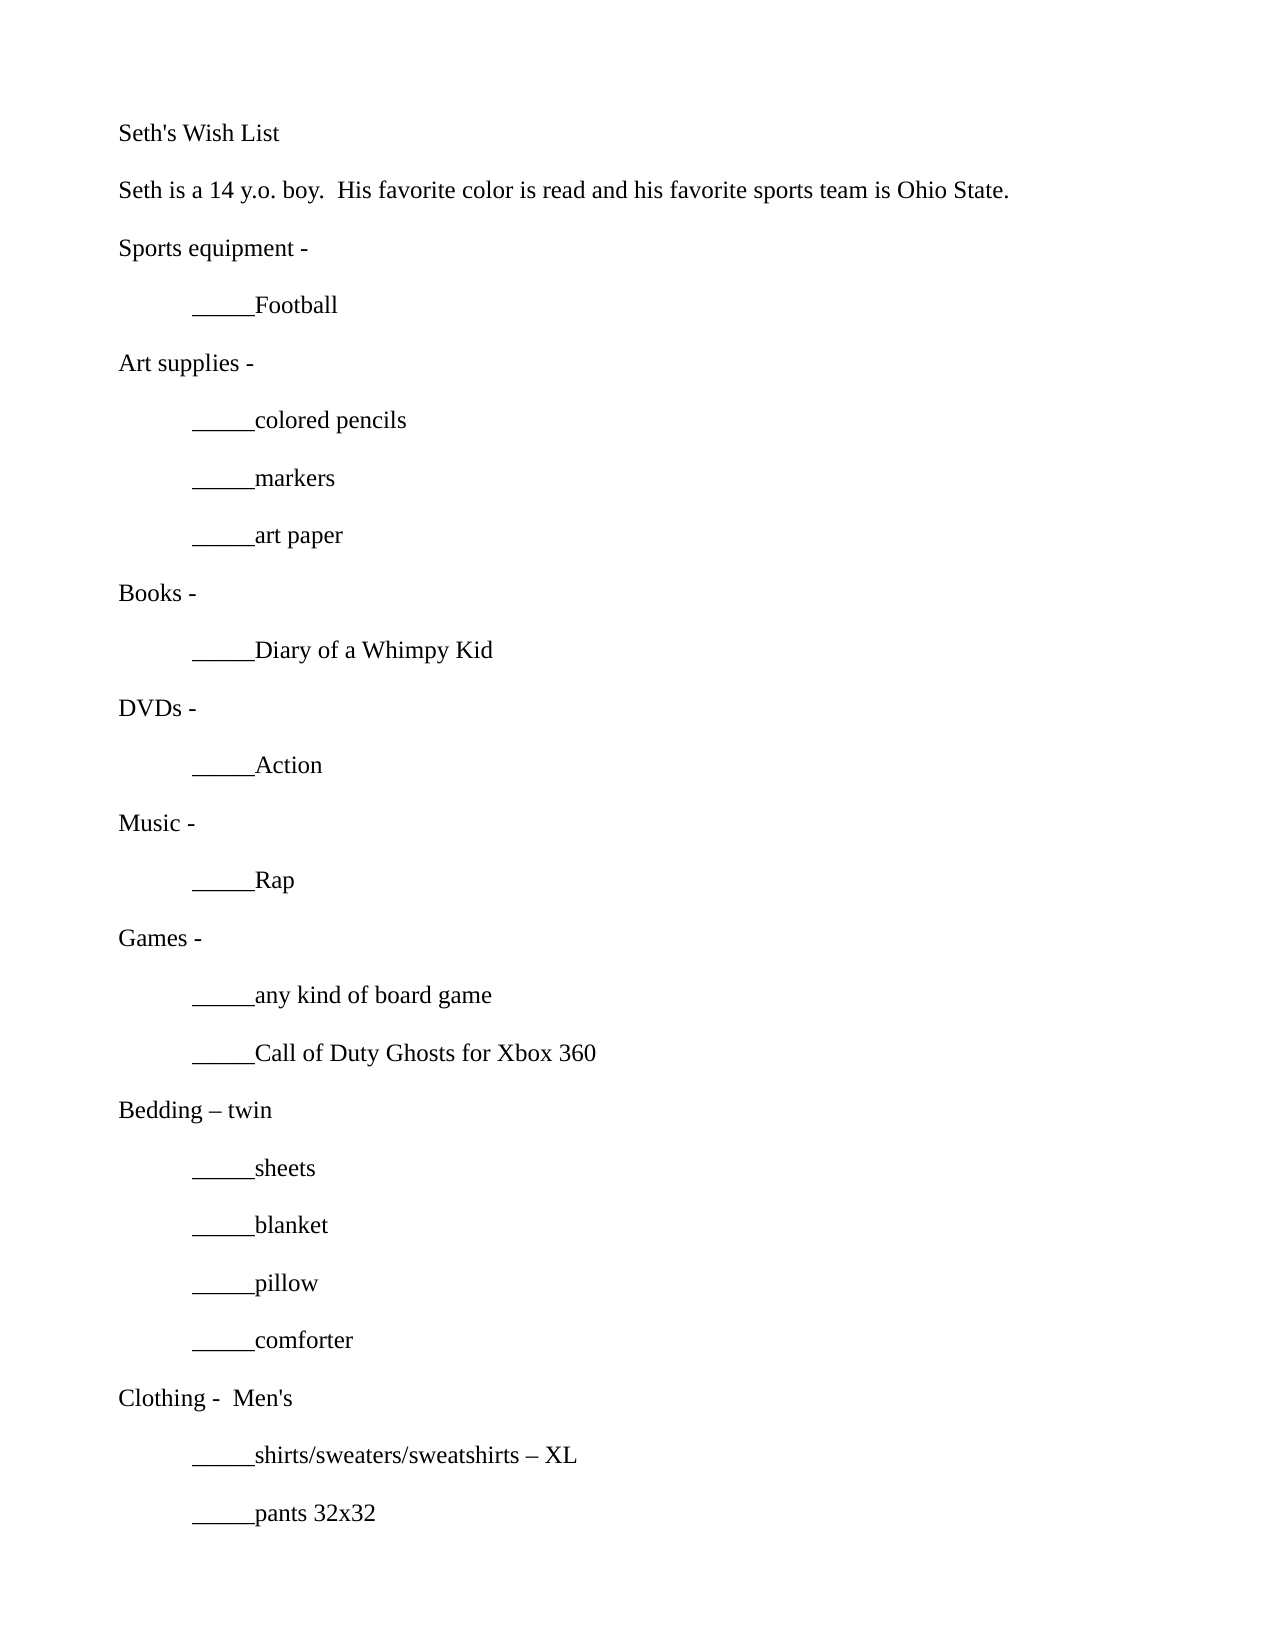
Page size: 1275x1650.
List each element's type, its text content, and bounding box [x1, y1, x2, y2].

text Books - [118, 578, 1157, 607]
text _____Call of Duty Ghosts for Xbox 360 [118, 1038, 1157, 1067]
text _____shirts/sweaters/sweatshirts – XL [118, 1441, 1157, 1469]
text _____comforter [118, 1326, 1157, 1354]
text Sports equipment - [118, 233, 1157, 262]
text Seth is a 14 y.o. boy. His favorite color is read and his favorite sports team is Ohio State. [118, 176, 1157, 204]
text _____Rap [118, 866, 1157, 894]
text _____Action [118, 751, 1157, 779]
text DVDs - [118, 693, 1157, 722]
text _____sheets [118, 1153, 1157, 1182]
text _____any kind of board game [118, 981, 1157, 1009]
text Seth's Wish List [118, 118, 1157, 147]
text _____art paper [118, 521, 1157, 549]
text Games - [118, 923, 1157, 952]
text _____Football [118, 291, 1157, 319]
text Art supplies - [118, 348, 1157, 377]
text _____colored pencils [118, 406, 1157, 434]
text _____pants 32x32 [118, 1498, 1157, 1527]
text Clothing - Men's [118, 1383, 1157, 1412]
text Bedding – twin [118, 1096, 1157, 1124]
text _____Diary of a Whimpy Kid [118, 636, 1157, 664]
text _____blanket [118, 1211, 1157, 1239]
text Music - [118, 808, 1157, 837]
text _____markers [118, 463, 1157, 492]
text _____pillow [118, 1268, 1157, 1297]
